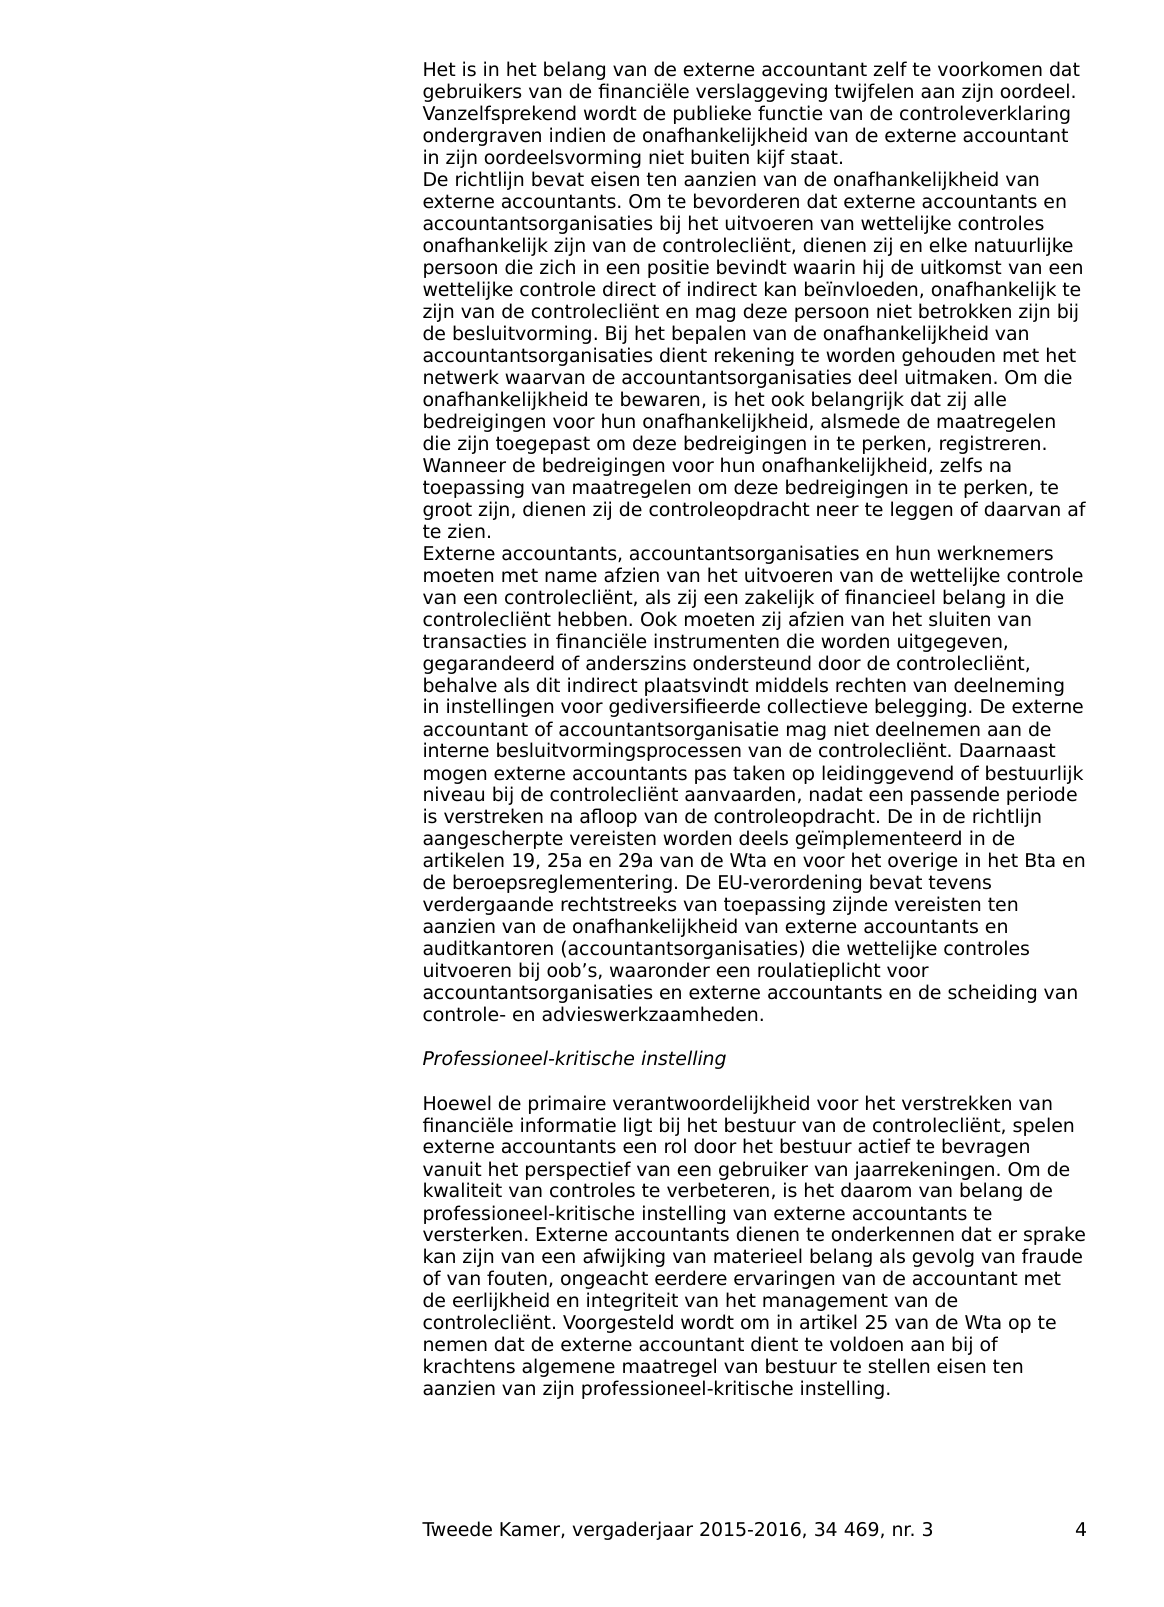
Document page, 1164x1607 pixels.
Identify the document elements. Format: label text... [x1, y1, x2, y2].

text De richtlijn bevat eisen ten aanzien van de onafhankelijkheid van externe accountants. Om te bevorderen dat externe accountants en accountantsorganisaties bij het uitvoeren van wettelijke controles onafhankelijk zijn van de controlecliënt, dienen zij en elke natuurlijke persoon die zich in een positie bevindt waarin hij de uitkomst van een wettelijke controle direct of indirect kan beïnvloeden, onafhankelijk te zijn van de controlecliënt en mag deze persoon niet betrokken zijn bij de besluitvorming. Bij het bepalen van de onafhankelijkheid van accountantsorganisaties dient rekening te worden gehouden met het netwerk waarvan de accountantsorganisaties deel uitmaken. Om die onafhankelijkheid te bewaren, is het ook belangrijk dat zij alle bedreigingen voor hun onafhankelijkheid, alsmede de maatregelen die zijn toegepast om deze bedreigingen in te perken, registreren. Wanneer de bedreigingen voor hun onafhankelijkheid, zelfs na toepassing van maatregelen om deze bedreigingen in te perken, te groot zijn, dienen zij de controleopdracht neer te leggen of daarvan af te zien. [422, 169, 1087, 543]
text Externe accountants, accountantsorganisaties en hun werknemers moeten met name afzien van het uitvoeren van de wettelijke controle van een controlecliënt, als zij een zakelijk of financieel belang in die controlecliënt hebben. Ook moeten zij afzien van het sluiten van transacties in financiële instrumenten die worden uitgegeven, gegarandeerd of anderszins ondersteund door de controlecliënt, behalve als dit indirect plaatsvindt middels rechten van deelneming in instellingen voor gediversifieerde collectieve belegging. De externe accountant of accountantsorganisatie mag niet deelnemen aan de interne besluitvormingsprocessen van de controlecliënt. Daarnaast mogen externe accountants pas taken op leidinggevend of bestuurlijk niveau bij de controlecliënt aanvaarden, nadat een passende periode is verstreken na afloop van de controleopdracht. De in de richtlijn aangescherpte vereisten worden deels geïmplementeerd in de artikelen 19, 25a en 29a van de Wta en voor het overige in het Bta en de beroepsreglementering. De EU-verordening bevat tevens verdergaande rechtstreeks van toepassing zijnde vereisten ten aanzien van de onafhankelijkheid van externe accountants en auditkantoren (accountantsorganisaties) die wettelijke controles uitvoeren bij oob’s, waaronder een roulatieplicht voor accountantsorganisaties en externe accountants en de scheiding van controle- en advieswerkzaamheden. [422, 543, 1087, 1026]
text Het is in het belang van de externe accountant zelf te voorkomen dat gebruikers van de financiële verslaggeving twijfelen aan zijn oordeel. Vanzelfsprekend wordt de publieke functie van de controleverklaring ondergraven indien de onafhankelijkheid van de externe accountant in zijn oordeelsvorming niet buiten kijf staat. [422, 59, 1087, 169]
subtitle Professioneel-kritische instelling [422, 1048, 1087, 1070]
text Hoewel de primaire verantwoordelijkheid voor het verstrekken van financiële informatie ligt bij het bestuur van de controlecliënt, spelen externe accountants een rol door het bestuur actief te bevragen vanuit het perspectief van een gebruiker van jaarrekeningen. Om de kwaliteit van controles te verbeteren, is het daarom van belang de professioneel-kritische instelling van externe accountants te versterken. Externe accountants dienen te onderkennen dat er sprake kan zijn van een afwijking van materieel belang als gevolg van fraude of van fouten, ongeacht eerdere ervaringen van de accountant met de eerlijkheid en integriteit van het management van de controlecliënt. Voorgesteld wordt om in artikel 25 van de Wta op te nemen dat de externe accountant dient te voldoen aan bij of krachtens algemene maatregel van bestuur te stellen eisen ten aanzien van zijn professioneel-kritische instelling. [422, 1092, 1087, 1400]
